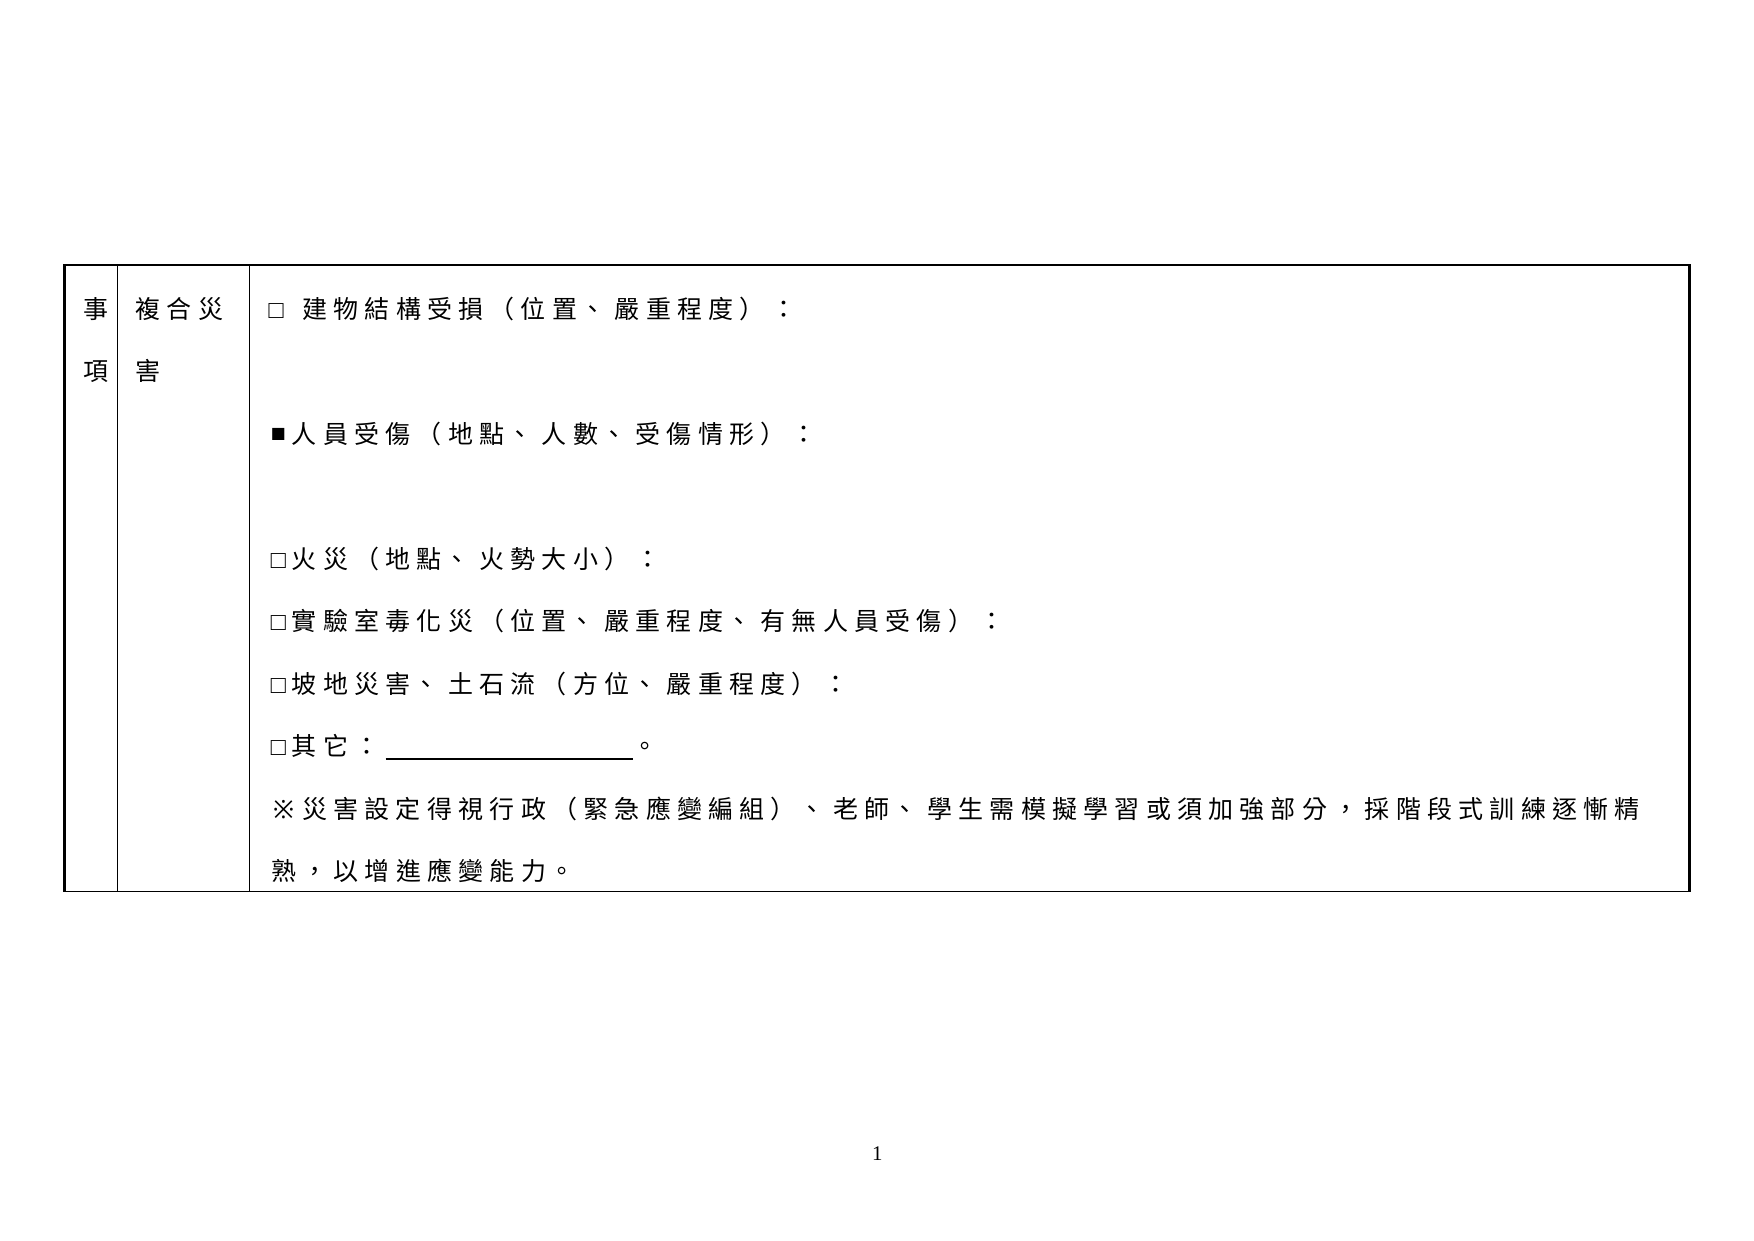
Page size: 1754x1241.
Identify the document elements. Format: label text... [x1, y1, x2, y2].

table_cell □ 建物結構受損（位置、嚴重程度）： ■人員受傷（地點、人數、受傷情形）： □火災（地點、火勢大小）： □實驗室毒化災（位置、嚴重程度、有無人員受傷）： □坡地災害、土石流（方位、嚴重程度）： □其它： 。 ※災害設定得視行政（緊急應變編組）、老師、學生需模擬學習或須加強部分，採階段式訓練逐慚精熟，以增進應變能力。 [250, 266, 1688, 891]
table_cell 複合災害 [118, 266, 249, 891]
table_cell 事項 [66, 266, 117, 891]
